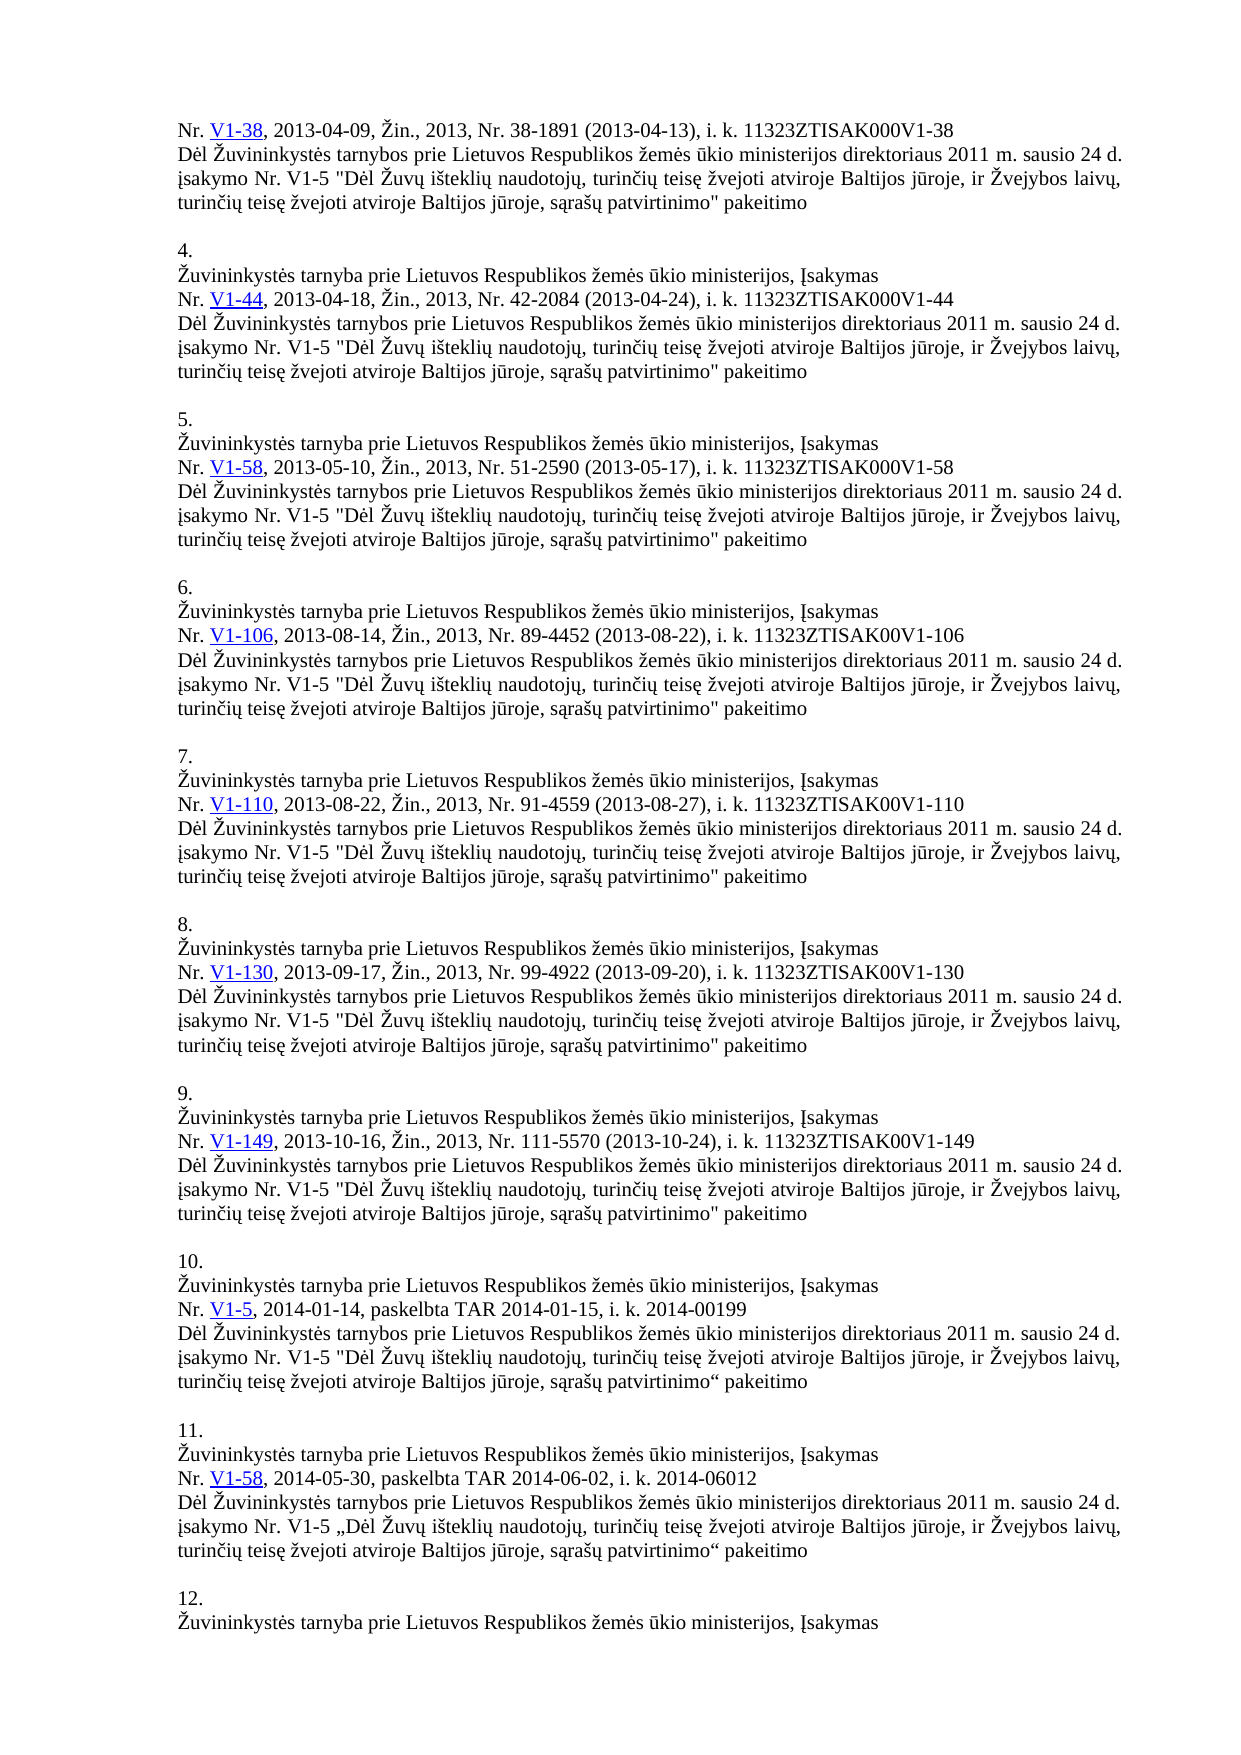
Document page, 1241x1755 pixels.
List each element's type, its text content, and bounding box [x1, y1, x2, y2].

text Žuvininkystės tarnyba prie Lietuvos Respublikos žemės ūkio ministerijos, Įsakymas [177, 1105, 1122, 1129]
text 5. [177, 407, 1122, 431]
text 9. [177, 1081, 1122, 1105]
text Nr. V1-130, 2013-09-17, Žin., 2013, Nr. 99-4922 (2013-09-20), i. k. 11323ZTISAK00V1-130 [177, 960, 1122, 984]
text 6. [177, 575, 1122, 599]
text Žuvininkystės tarnyba prie Lietuvos Respublikos žemės ūkio ministerijos, Įsakymas [177, 431, 1122, 455]
text 12. [177, 1586, 1122, 1610]
text Nr. V1-106, 2013-08-14, Žin., 2013, Nr. 89-4452 (2013-08-22), i. k. 11323ZTISAK00V1-106 [177, 623, 1122, 647]
text Žuvininkystės tarnyba prie Lietuvos Respublikos žemės ūkio ministerijos, Įsakymas [177, 1273, 1122, 1297]
text Žuvininkystės tarnyba prie Lietuvos Respublikos žemės ūkio ministerijos, Įsakymas [177, 768, 1122, 792]
text Dėl Žuvininkystės tarnybos prie Lietuvos Respublikos žemės ūkio ministerijos direktoriaus 2011 m. sausio 24 d. įsakymo Nr. V1-5 "Dėl Žuvų išteklių naudotojų, turinčių teisę žvejoti atviroje Baltijos jūroje, ir Žvejybos laivų, turinčių teisę žvejoti atviroje Baltijos jūroje, sąrašų patvirtinimo" pakeitimo [177, 479, 1122, 551]
text Dėl Žuvininkystės tarnybos prie Lietuvos Respublikos žemės ūkio ministerijos direktoriaus 2011 m. sausio 24 d. įsakymo Nr. V1-5 "Dėl Žuvų išteklių naudotojų, turinčių teisę žvejoti atviroje Baltijos jūroje, ir Žvejybos laivų, turinčių teisę žvejoti atviroje Baltijos jūroje, sąrašų patvirtinimo" pakeitimo [177, 142, 1122, 214]
text Dėl Žuvininkystės tarnybos prie Lietuvos Respublikos žemės ūkio ministerijos direktoriaus 2011 m. sausio 24 d. įsakymo Nr. V1-5 "Dėl Žuvų išteklių naudotojų, turinčių teisę žvejoti atviroje Baltijos jūroje, ir Žvejybos laivų, turinčių teisę žvejoti atviroje Baltijos jūroje, sąrašų patvirtinimo“ pakeitimo [177, 1321, 1122, 1393]
text Dėl Žuvininkystės tarnybos prie Lietuvos Respublikos žemės ūkio ministerijos direktoriaus 2011 m. sausio 24 d. įsakymo Nr. V1-5 "Dėl Žuvų išteklių naudotojų, turinčių teisę žvejoti atviroje Baltijos jūroje, ir Žvejybos laivų, turinčių teisę žvejoti atviroje Baltijos jūroje, sąrašų patvirtinimo" pakeitimo [177, 816, 1122, 888]
text Nr. V1-110, 2013-08-22, Žin., 2013, Nr. 91-4559 (2013-08-27), i. k. 11323ZTISAK00V1-110 [177, 792, 1122, 816]
text Žuvininkystės tarnyba prie Lietuvos Respublikos žemės ūkio ministerijos, Įsakymas [177, 936, 1122, 960]
text Dėl Žuvininkystės tarnybos prie Lietuvos Respublikos žemės ūkio ministerijos direktoriaus 2011 m. sausio 24 d. įsakymo Nr. V1-5 "Dėl Žuvų išteklių naudotojų, turinčių teisę žvejoti atviroje Baltijos jūroje, ir Žvejybos laivų, turinčių teisę žvejoti atviroje Baltijos jūroje, sąrašų patvirtinimo" pakeitimo [177, 1153, 1122, 1225]
text Nr. V1-5, 2014-01-14, paskelbta TAR 2014-01-15, i. k. 2014-00199 [177, 1297, 1122, 1321]
text Žuvininkystės tarnyba prie Lietuvos Respublikos žemės ūkio ministerijos, Įsakymas [177, 1610, 1122, 1634]
text Žuvininkystės tarnyba prie Lietuvos Respublikos žemės ūkio ministerijos, Įsakymas [177, 262, 1122, 287]
text 7. [177, 744, 1122, 768]
text Dėl Žuvininkystės tarnybos prie Lietuvos Respublikos žemės ūkio ministerijos direktoriaus 2011 m. sausio 24 d. įsakymo Nr. V1-5 "Dėl Žuvų išteklių naudotojų, turinčių teisę žvejoti atviroje Baltijos jūroje, ir Žvejybos laivų, turinčių teisę žvejoti atviroje Baltijos jūroje, sąrašų patvirtinimo" pakeitimo [177, 984, 1122, 1057]
text 8. [177, 912, 1122, 936]
text Dėl Žuvininkystės tarnybos prie Lietuvos Respublikos žemės ūkio ministerijos direktoriaus 2011 m. sausio 24 d. įsakymo Nr. V1-5 "Dėl Žuvų išteklių naudotojų, turinčių teisę žvejoti atviroje Baltijos jūroje, ir Žvejybos laivų, turinčių teisę žvejoti atviroje Baltijos jūroje, sąrašų patvirtinimo" pakeitimo [177, 311, 1122, 383]
text Nr. V1-58, 2014-05-30, paskelbta TAR 2014-06-02, i. k. 2014-06012 [177, 1466, 1122, 1490]
text Nr. V1-58, 2013-05-10, Žin., 2013, Nr. 51-2590 (2013-05-17), i. k. 11323ZTISAK000V1-58 [177, 455, 1122, 479]
text Dėl Žuvininkystės tarnybos prie Lietuvos Respublikos žemės ūkio ministerijos direktoriaus 2011 m. sausio 24 d. įsakymo Nr. V1-5 "Dėl Žuvų išteklių naudotojų, turinčių teisę žvejoti atviroje Baltijos jūroje, ir Žvejybos laivų, turinčių teisę žvejoti atviroje Baltijos jūroje, sąrašų patvirtinimo" pakeitimo [177, 647, 1122, 720]
text Nr. V1-44, 2013-04-18, Žin., 2013, Nr. 42-2084 (2013-04-24), i. k. 11323ZTISAK000V1-44 [177, 287, 1122, 311]
text Nr. V1-38, 2013-04-09, Žin., 2013, Nr. 38-1891 (2013-04-13), i. k. 11323ZTISAK000V1-38 [177, 118, 1122, 142]
text Nr. V1-149, 2013-10-16, Žin., 2013, Nr. 111-5570 (2013-10-24), i. k. 11323ZTISAK00V1-149 [177, 1129, 1122, 1153]
text 10. [177, 1249, 1122, 1273]
text Dėl Žuvininkystės tarnybos prie Lietuvos Respublikos žemės ūkio ministerijos direktoriaus 2011 m. sausio 24 d. įsakymo Nr. V1-5 „Dėl Žuvų išteklių naudotojų, turinčių teisę žvejoti atviroje Baltijos jūroje, ir Žvejybos laivų, turinčių teisę žvejoti atviroje Baltijos jūroje, sąrašų patvirtinimo“ pakeitimo [177, 1490, 1122, 1562]
text 11. [177, 1417, 1122, 1442]
text 4. [177, 238, 1122, 262]
text Žuvininkystės tarnyba prie Lietuvos Respublikos žemės ūkio ministerijos, Įsakymas [177, 1442, 1122, 1466]
text Žuvininkystės tarnyba prie Lietuvos Respublikos žemės ūkio ministerijos, Įsakymas [177, 599, 1122, 623]
